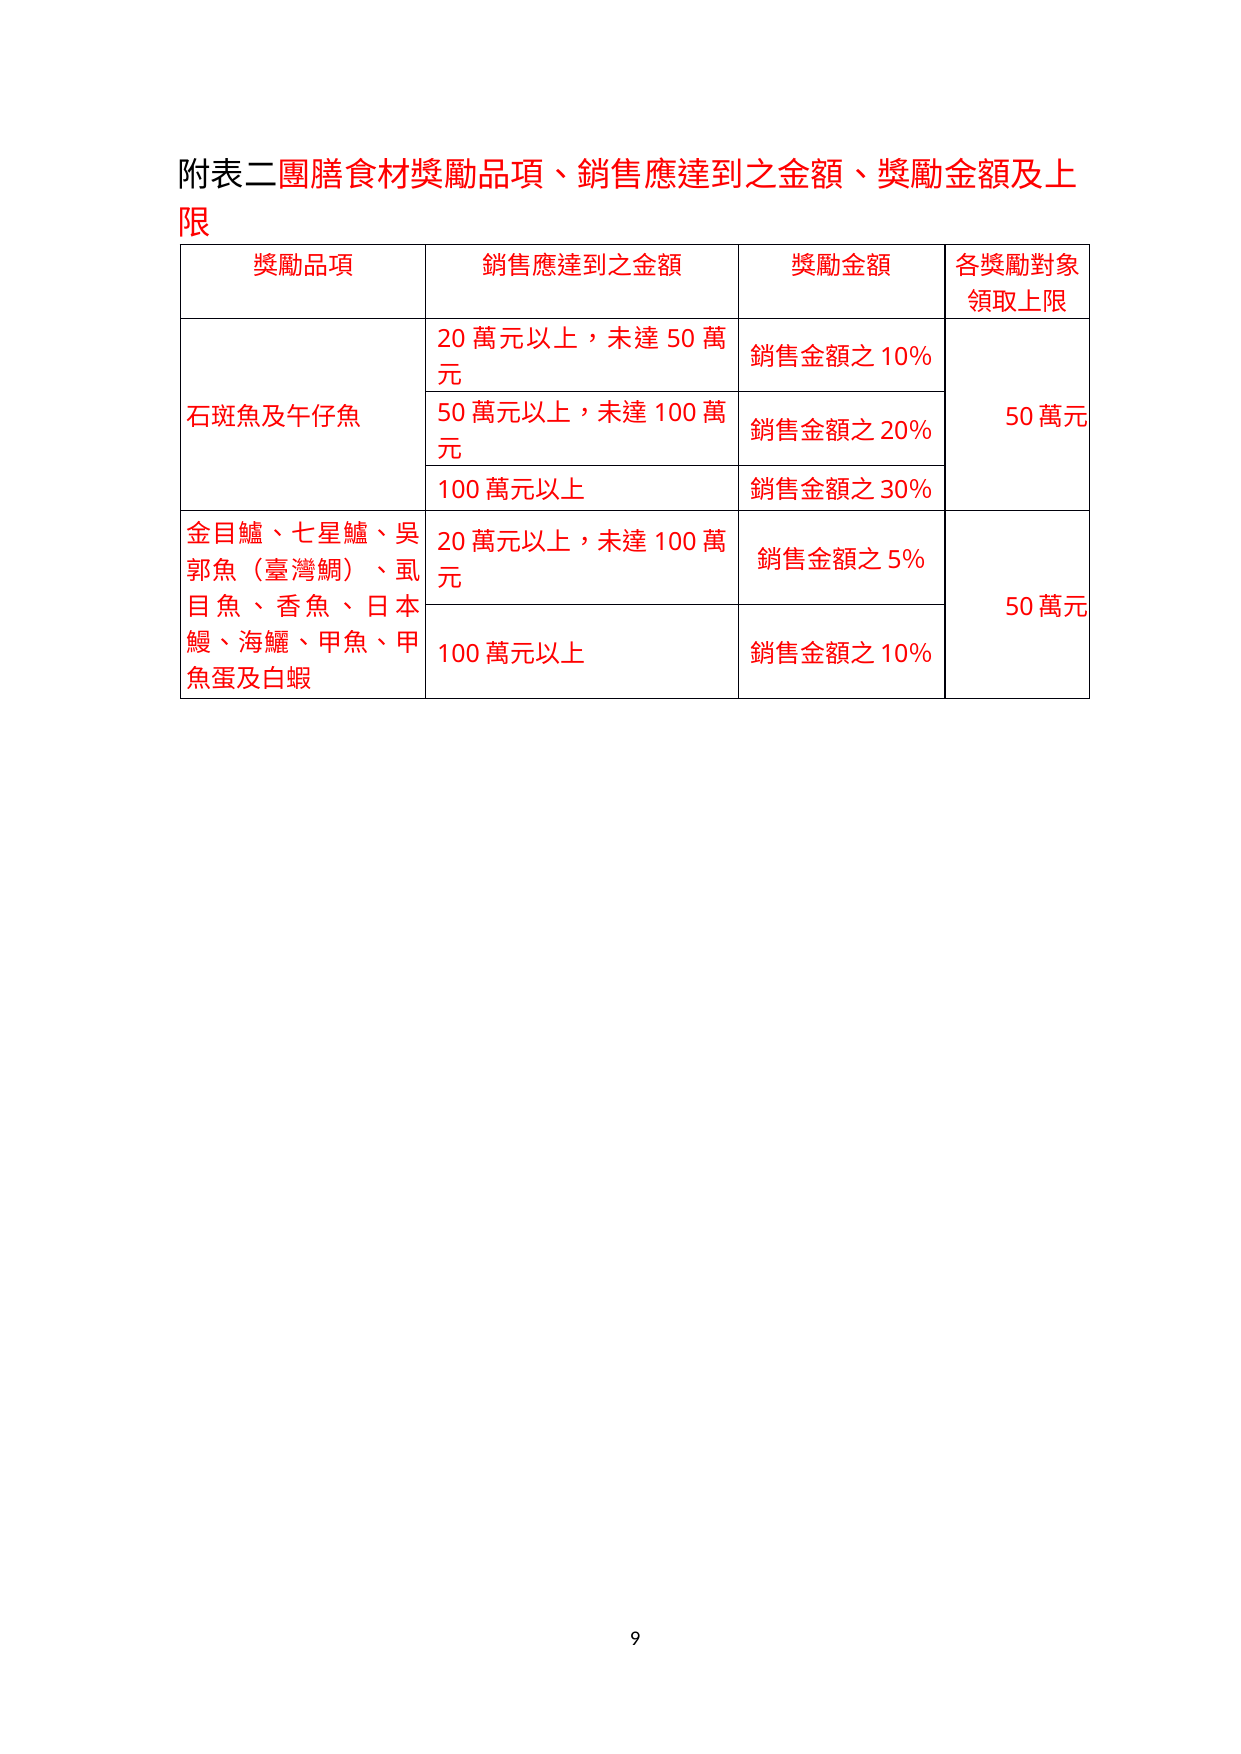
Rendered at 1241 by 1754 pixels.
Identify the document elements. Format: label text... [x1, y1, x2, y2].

table_cell 50萬元以上，未達100萬元 [426, 392, 738, 465]
table_header 各獎勵對象領取上限 [946, 245, 1089, 318]
table_header 獎勵品項 [181, 245, 425, 318]
table_cell 50萬元 [946, 511, 1089, 698]
table_cell 銷售金額之10％ [739, 319, 944, 391]
text 附表二團膳食材獎勵品項、銷售應達到之金額、獎勵金額及上限 [177, 148, 1092, 244]
table_cell 50萬元 [946, 319, 1089, 510]
table_cell 20萬元以上，未達50萬元 [426, 319, 738, 391]
table_cell 銷售金額之5％ [739, 511, 944, 604]
table_header 獎勵金額 [739, 245, 944, 318]
table_cell 銷售金額之30％ [739, 466, 944, 510]
table_cell 石斑魚及午仔魚 [181, 319, 425, 510]
table_cell 金目鱸、七星鱸、吳郭魚（臺灣鯛）、虱目魚、香魚、日本鰻、海鱺、甲魚、甲魚蛋及白蝦 [181, 511, 425, 698]
table_cell 銷售金額之20％ [739, 392, 944, 465]
table_header 銷售應達到之金額 [426, 245, 738, 318]
table_cell 100萬元以上 [426, 605, 738, 698]
table_cell 銷售金額之10％ [739, 605, 944, 698]
table_cell 20萬元以上，未達100萬元 [426, 511, 738, 604]
table_cell 100萬元以上 [426, 466, 738, 510]
